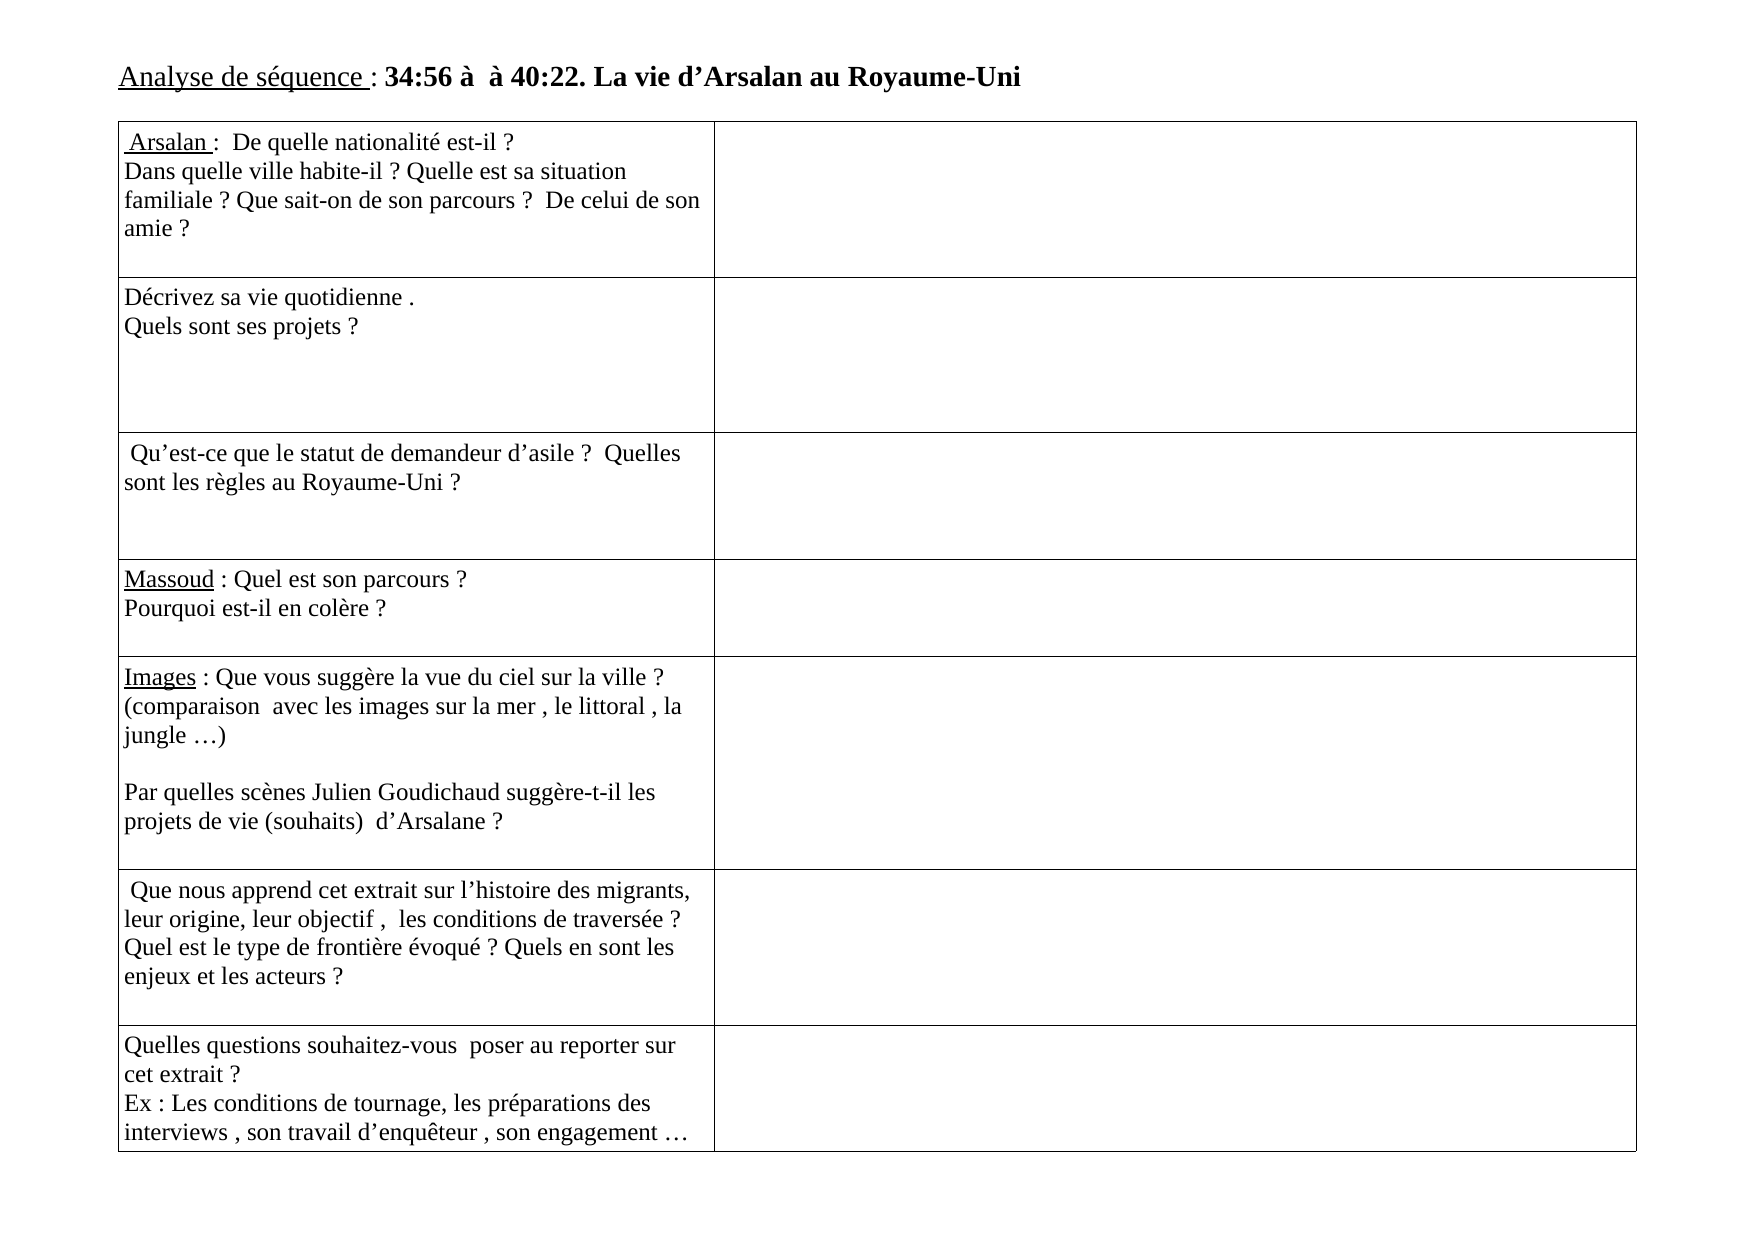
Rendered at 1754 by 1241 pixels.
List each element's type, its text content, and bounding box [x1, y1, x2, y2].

table_cell [715, 433, 1636, 558]
table_cell [715, 1026, 1636, 1151]
table_cell Décrivez sa vie quotidienne . Quels sont ses projets ? [119, 278, 714, 432]
table_cell Que nous apprend cet extrait sur l’histoire des migrants, leur origine, leur objectif , les conditions de traversée ? Quel est le type de frontière évoqué ? Quels en sont les enjeux et les acteurs ? [119, 870, 714, 1024]
table_cell Quelles questions souhaitez-vous poser au reporter sur cet extrait ? Ex : Les conditions de tournage, les préparations des interviews , son travail d’enquêteur , son engagement … [119, 1026, 714, 1151]
table_header Arsalan : De quelle nationalité est-il ? Dans quelle ville habite-il ? Quelle est sa situation familiale ? Que sait-on de son parcours ? De celui de son amie ? [119, 122, 714, 277]
table_cell [715, 870, 1636, 1024]
text Analyse de séquence : 34:56 à à 40:22. La vie d’Arsalan au Royaume-Uni [118, 59, 1636, 93]
table_cell Images : Que vous suggère la vue du ciel sur la ville ? (comparaison avec les images sur la mer , le littoral , la jungle …) Par quelles scènes Julien Goudichaud suggère-t-il les projets de vie (souhaits) d’Arsalane ? [119, 657, 714, 869]
table_cell [715, 560, 1636, 656]
table_cell [715, 657, 1636, 869]
table_header [715, 122, 1636, 277]
table_cell Massoud : Quel est son parcours ? Pourquoi est-il en colère ? [119, 560, 714, 656]
table_cell [715, 278, 1636, 432]
table_cell Qu’est-ce que le statut de demandeur d’asile ? Quelles sont les règles au Royaume-Uni ? [119, 433, 714, 558]
